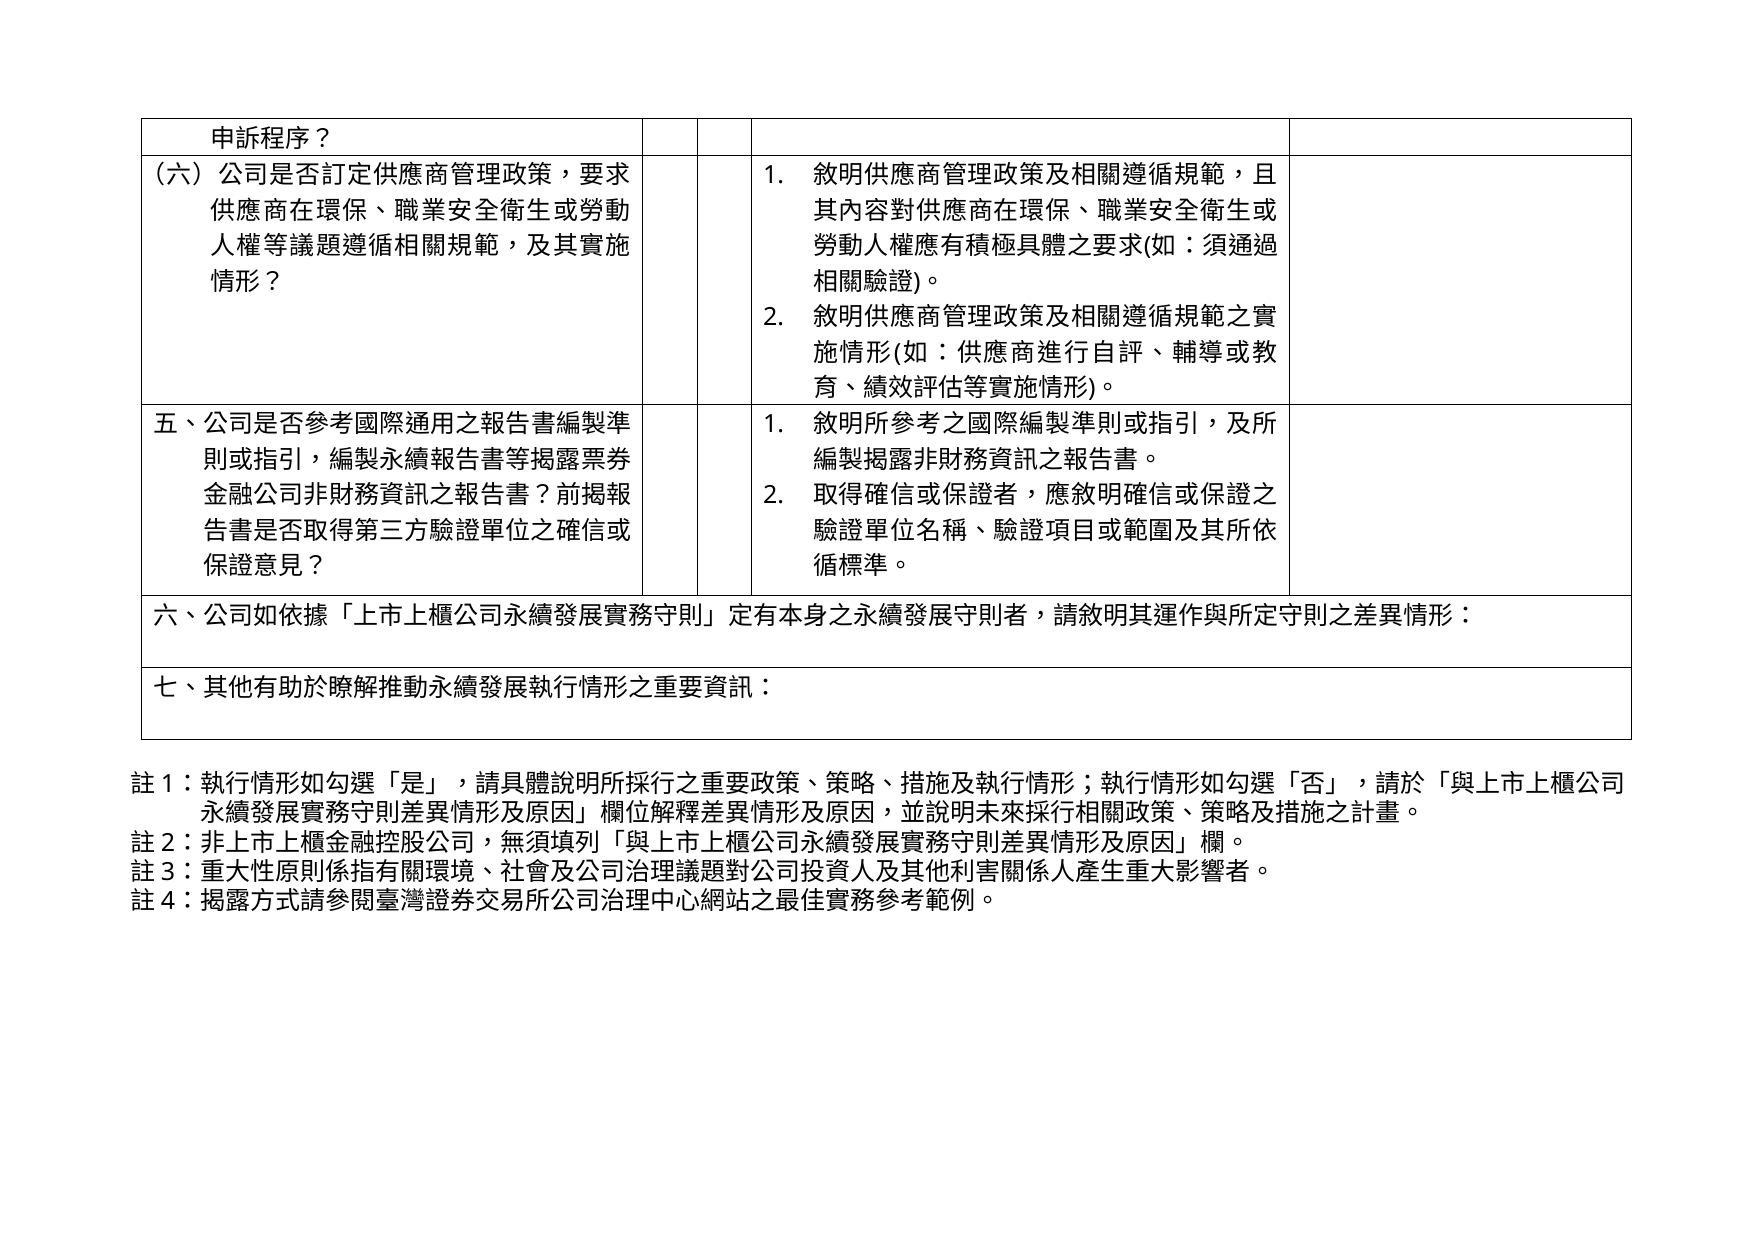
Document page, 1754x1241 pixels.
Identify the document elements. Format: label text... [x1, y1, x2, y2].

table_cell 敘明供應商管理政策及相關遵循規範，且其內容對供應商在環保、職業安全衛生或勞動人權應有積極具體之要求(如：須通過相關驗證)。 敘明供應商管理政策及相關遵循規範之實施情形(如：供應商進行自評、輔導或教育、績效評估等實施情形)。 [752, 156, 1289, 403]
table_cell （六）公司是否訂定供應商管理政策，要求供應商在環保、職業安全衛生或勞動人權等議題遵循相關規範，及其實施情形？ [142, 156, 642, 403]
table_cell 申訴程序？ [142, 119, 642, 154]
table_cell [1290, 119, 1631, 154]
table_cell [1290, 405, 1631, 595]
table_cell [698, 119, 751, 154]
text 註3：重大性原則係指有關環境、社會及公司治理議題對公司投資人及其他利害關係人產生重大影響者。 [131, 857, 1636, 886]
table_cell [1290, 156, 1631, 403]
table_cell [643, 156, 697, 403]
table_cell [643, 405, 697, 595]
table_cell [643, 119, 697, 154]
table_cell 敘明所參考之國際編製準則或指引，及所編製揭露非財務資訊之報告書。 取得確信或保證者，應敘明確信或保證之驗證單位名稱、驗證項目或範圍及其所依循標準。 [752, 405, 1289, 595]
table_cell 七、其他有助於瞭解推動永續發展執行情形之重要資訊： [142, 668, 1631, 739]
table_cell 五、公司是否參考國際通用之報告書編製準則或指引，編製永續報告書等揭露票券金融公司非財務資訊之報告書？前揭報告書是否取得第三方驗證單位之確信或保證意見？ [142, 405, 642, 595]
text 註1：執行情形如勾選「是」，請具體說明所採行之重要政策、策略、措施及執行情形；執行情形如勾選「否」，請於「與上市上櫃公司永續發展實務守則差異情形及原因」欄位解釋差異情形及原因，並說明未來採行相關政策、策略及措施之計畫。 [131, 769, 1636, 828]
table_cell 六、公司如依據「上市上櫃公司永續發展實務守則」定有本身之永續發展守則者，請敘明其運作與所定守則之差異情形： [142, 596, 1631, 667]
text 註4：揭露方式請參閱臺灣證券交易所公司治理中心網站之最佳實務參考範例。 [131, 886, 1636, 915]
table_cell [752, 119, 1289, 154]
table_cell [698, 405, 751, 595]
table_cell [698, 156, 751, 403]
text 註2：非上市上櫃金融控股公司，無須填列「與上市上櫃公司永續發展實務守則差異情形及原因」欄。 [131, 828, 1636, 857]
